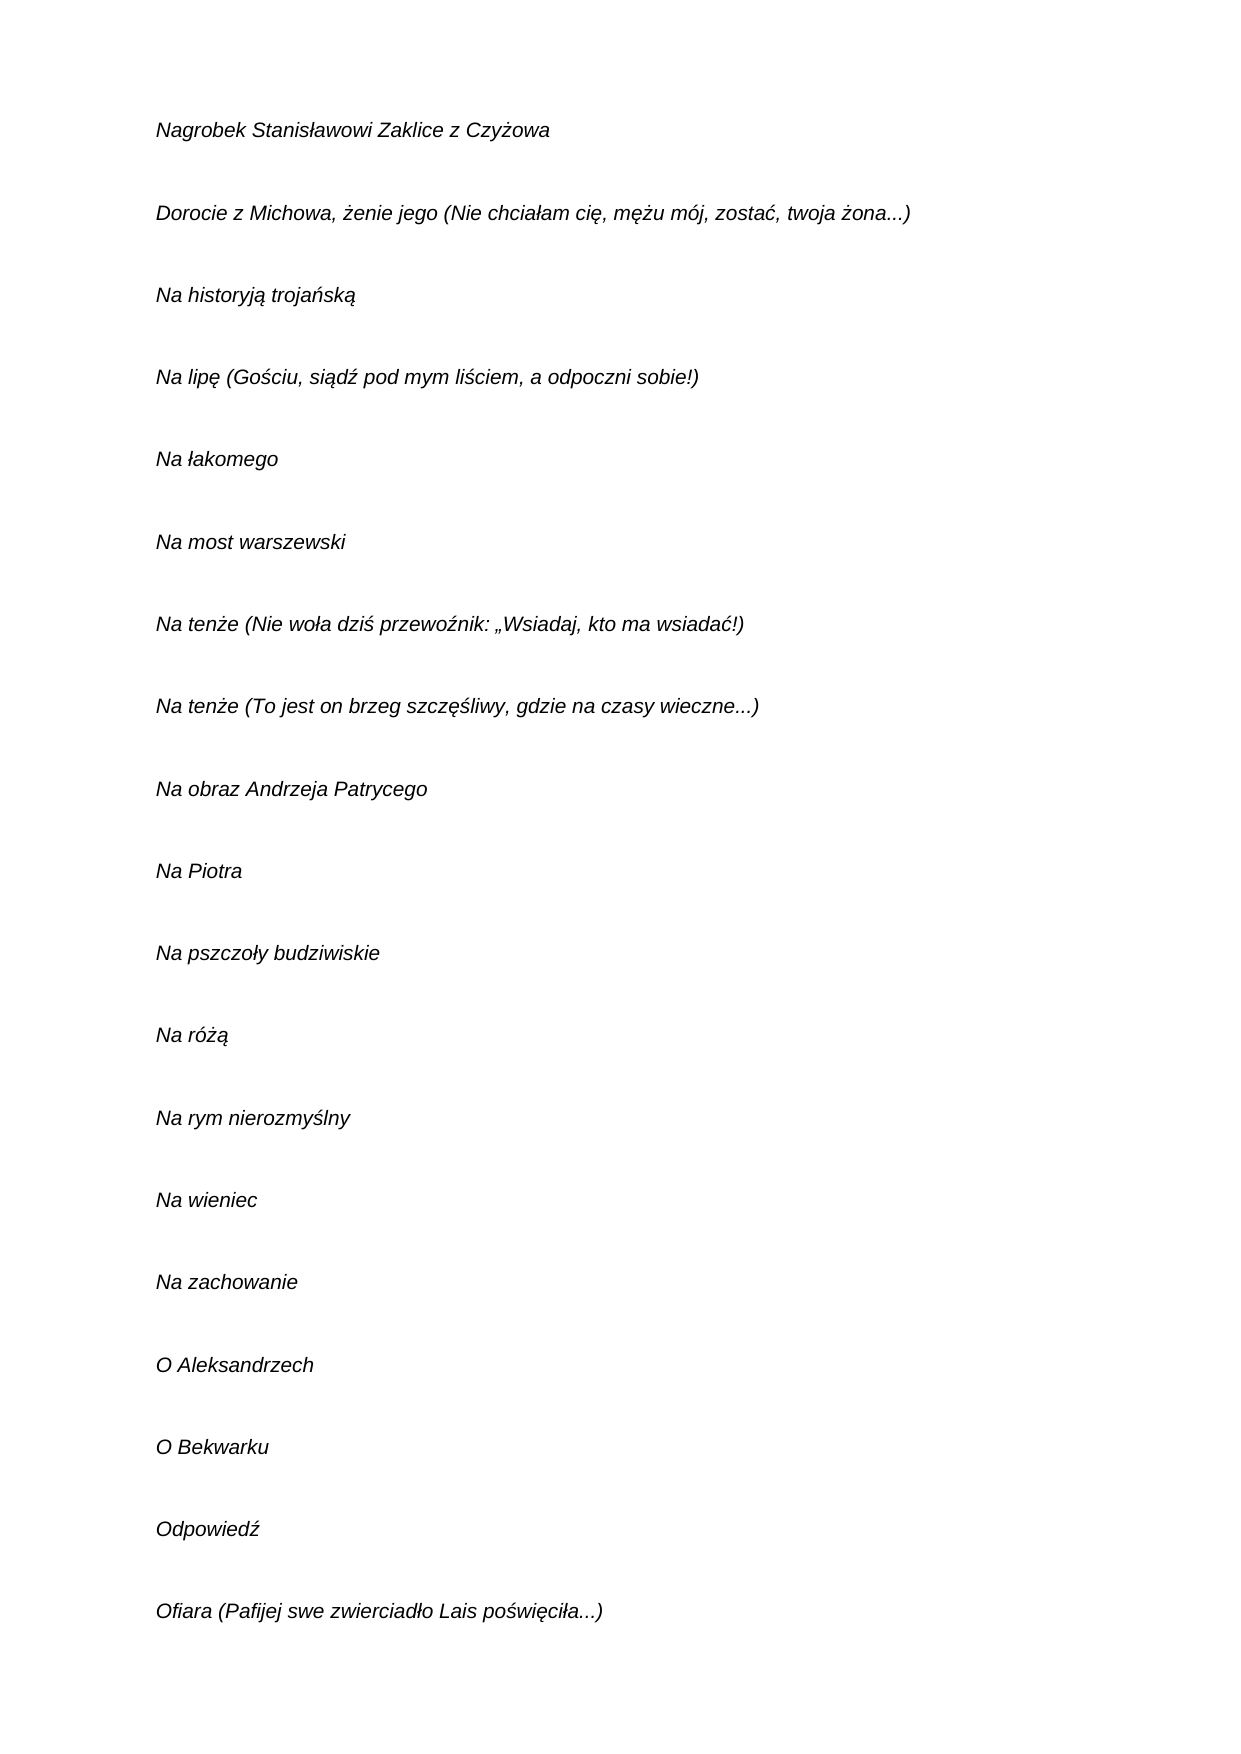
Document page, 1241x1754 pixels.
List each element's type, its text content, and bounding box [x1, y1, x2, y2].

text Na Piotra [156, 859, 1122, 883]
text Na wieniec [156, 1188, 1122, 1212]
text O Aleksandrzech [156, 1352, 1122, 1376]
text Na łakomego [156, 447, 1122, 471]
text Na różą [156, 1023, 1122, 1047]
text Na tenże (Nie woła dziś przewoźnik: „Wsiadaj, kto ma wsiadać!) [156, 612, 1122, 636]
text Nagrobek Stanisławowi Zaklice z Czyżowa [156, 118, 1122, 142]
text Odpowiedź [156, 1517, 1122, 1541]
text Na tenże (To jest on brzeg szczęśliwy, gdzie na czasy wieczne...) [156, 694, 1122, 718]
text Dorocie z Michowa, żenie jego (Nie chciałam cię, mężu mój, zostać, twoja żona...) [156, 200, 1122, 224]
text Na zachowanie [156, 1270, 1122, 1294]
text Ofiara (Pafijej swe zwierciadło Lais poświęciła...) [156, 1599, 1122, 1623]
text Na lipę (Gościu, siądź pod mym liściem, a odpoczni sobie!) [156, 365, 1122, 389]
text Na most warszewski [156, 529, 1122, 553]
text Na rym nierozmyślny [156, 1106, 1122, 1129]
text Na historyją trojańską [156, 283, 1122, 307]
text O Bekwarku [156, 1435, 1122, 1459]
text Na pszczoły budziwiskie [156, 941, 1122, 965]
text Na obraz Andrzeja Patrycego [156, 776, 1122, 800]
